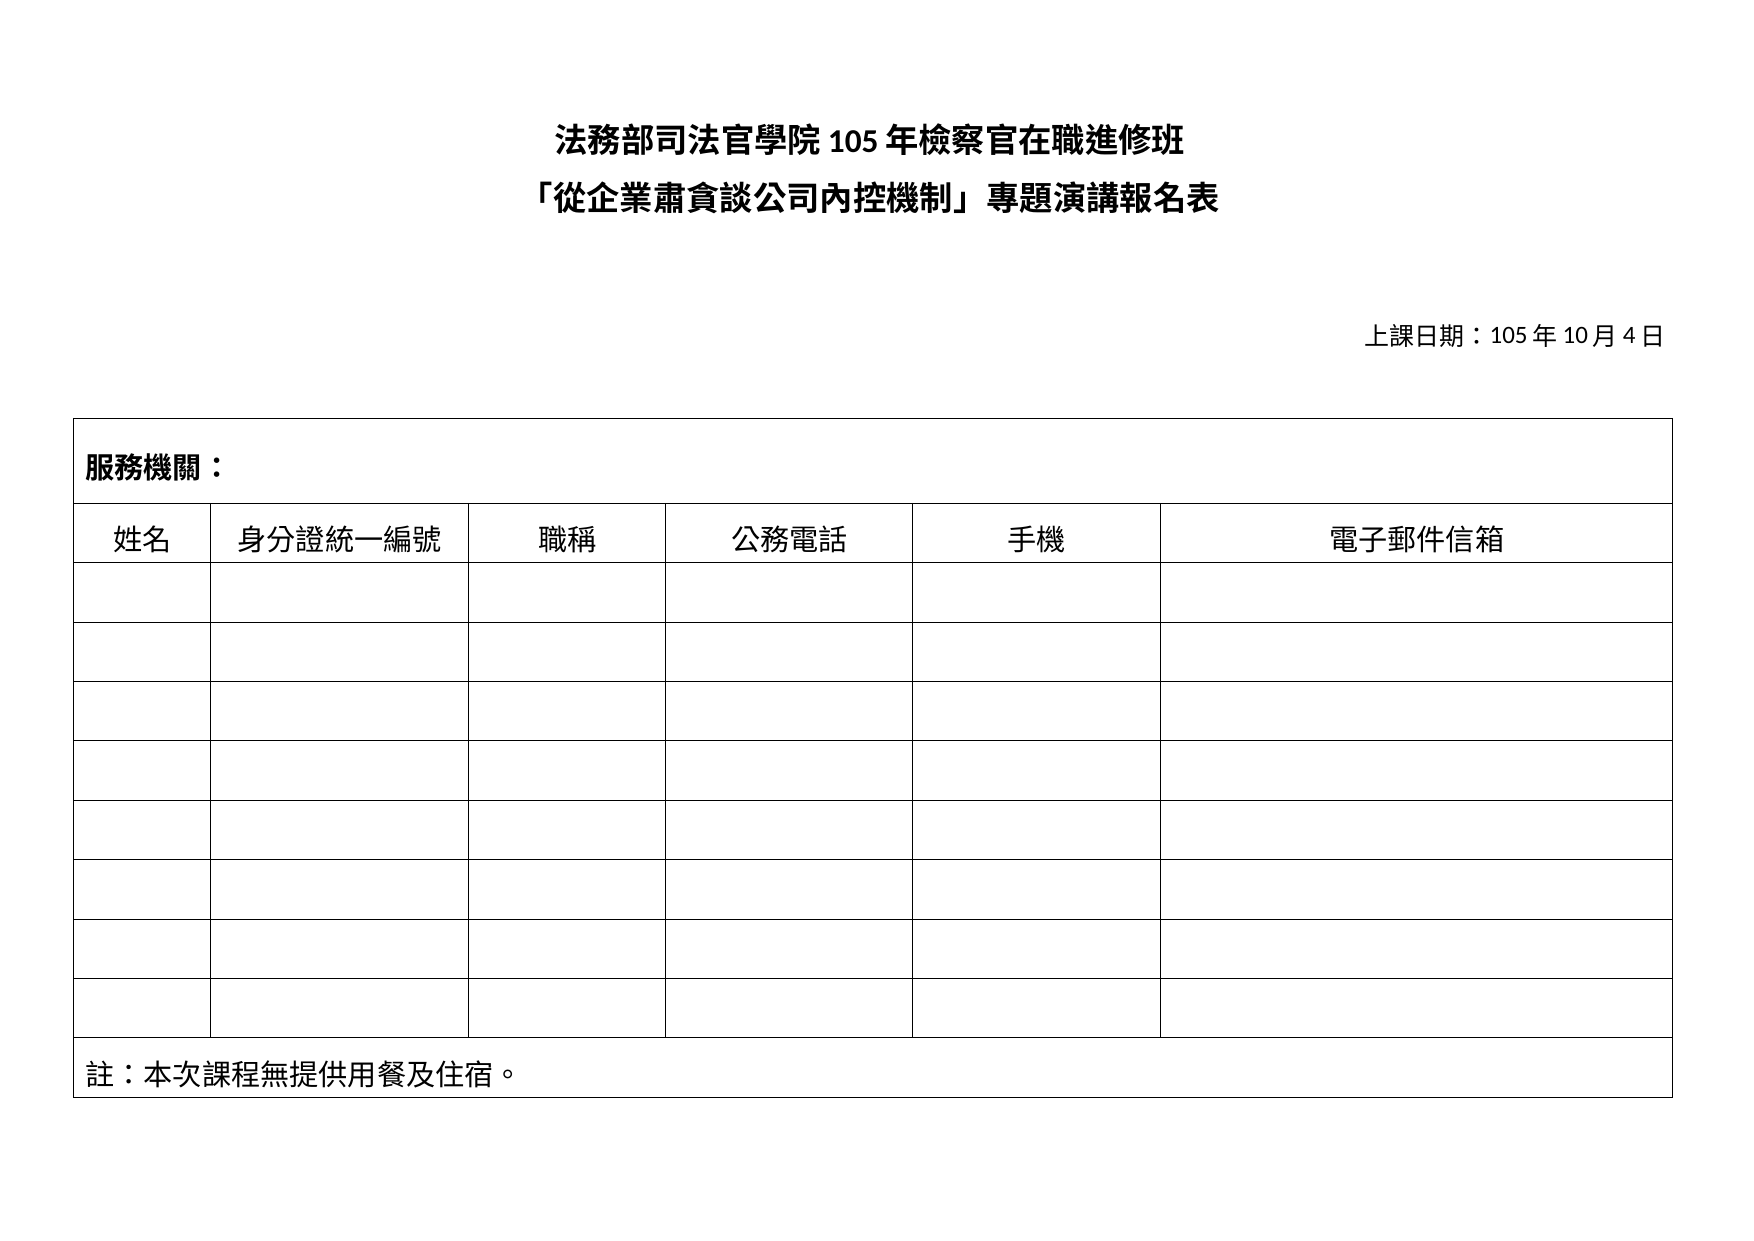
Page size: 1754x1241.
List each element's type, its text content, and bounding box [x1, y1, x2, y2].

table_cell [469, 741, 665, 800]
table_cell [211, 801, 468, 859]
table_cell [666, 801, 912, 859]
table_cell [211, 920, 468, 978]
table_cell [913, 979, 1160, 1037]
table_cell [666, 860, 912, 918]
table_cell 姓名 [74, 504, 210, 562]
table_cell 手機 [913, 504, 1160, 562]
table_cell [1161, 563, 1672, 622]
table_cell [913, 860, 1160, 918]
table_cell 身分證統一編號 [211, 504, 468, 562]
table_header 服務機關： [74, 419, 1672, 503]
table_cell [666, 623, 912, 681]
table_cell [74, 741, 210, 800]
text 上課日期：105年10月4日 [74, 293, 1665, 355]
table_cell [74, 920, 210, 978]
table_cell [1161, 682, 1672, 740]
table_cell [469, 860, 665, 918]
table_cell [211, 860, 468, 918]
table_cell [1161, 979, 1672, 1037]
table_cell [469, 979, 665, 1037]
table_cell [469, 682, 665, 740]
table_cell [913, 741, 1160, 800]
table_cell 註：本次課程無提供用餐及住宿。 [74, 1038, 1672, 1097]
table_cell [74, 979, 210, 1037]
table_cell [469, 623, 665, 681]
table_cell [211, 741, 468, 800]
table_cell [666, 563, 912, 622]
table_cell [913, 563, 1160, 622]
table_cell [74, 801, 210, 859]
table_cell [1161, 623, 1672, 681]
table_cell [666, 682, 912, 740]
table_cell [469, 563, 665, 622]
table_cell [666, 979, 912, 1037]
table_cell [469, 920, 665, 978]
text 法務部司法官學院105年檢察官在職進修班 [74, 105, 1665, 164]
table_cell [1161, 801, 1672, 859]
table_cell [913, 682, 1160, 740]
table_cell [74, 623, 210, 681]
table_cell [1161, 920, 1672, 978]
table_cell [1161, 741, 1672, 800]
table_cell [74, 563, 210, 622]
table_cell [913, 623, 1160, 681]
table_cell [211, 682, 468, 740]
text 「從企業肅貪談公司內控機制」專題演講報名表 [74, 164, 1665, 222]
table_cell [74, 682, 210, 740]
table_cell [74, 860, 210, 918]
table_cell [666, 741, 912, 800]
table_cell [211, 979, 468, 1037]
table_cell 職稱 [469, 504, 665, 562]
table_cell 電子郵件信箱 [1161, 504, 1672, 562]
table_cell [211, 623, 468, 681]
table_cell [666, 920, 912, 978]
table_cell [913, 920, 1160, 978]
table_cell [469, 801, 665, 859]
table_cell [211, 563, 468, 622]
table_cell [913, 801, 1160, 859]
table_cell [1161, 860, 1672, 918]
table_cell 公務電話 [666, 504, 912, 562]
